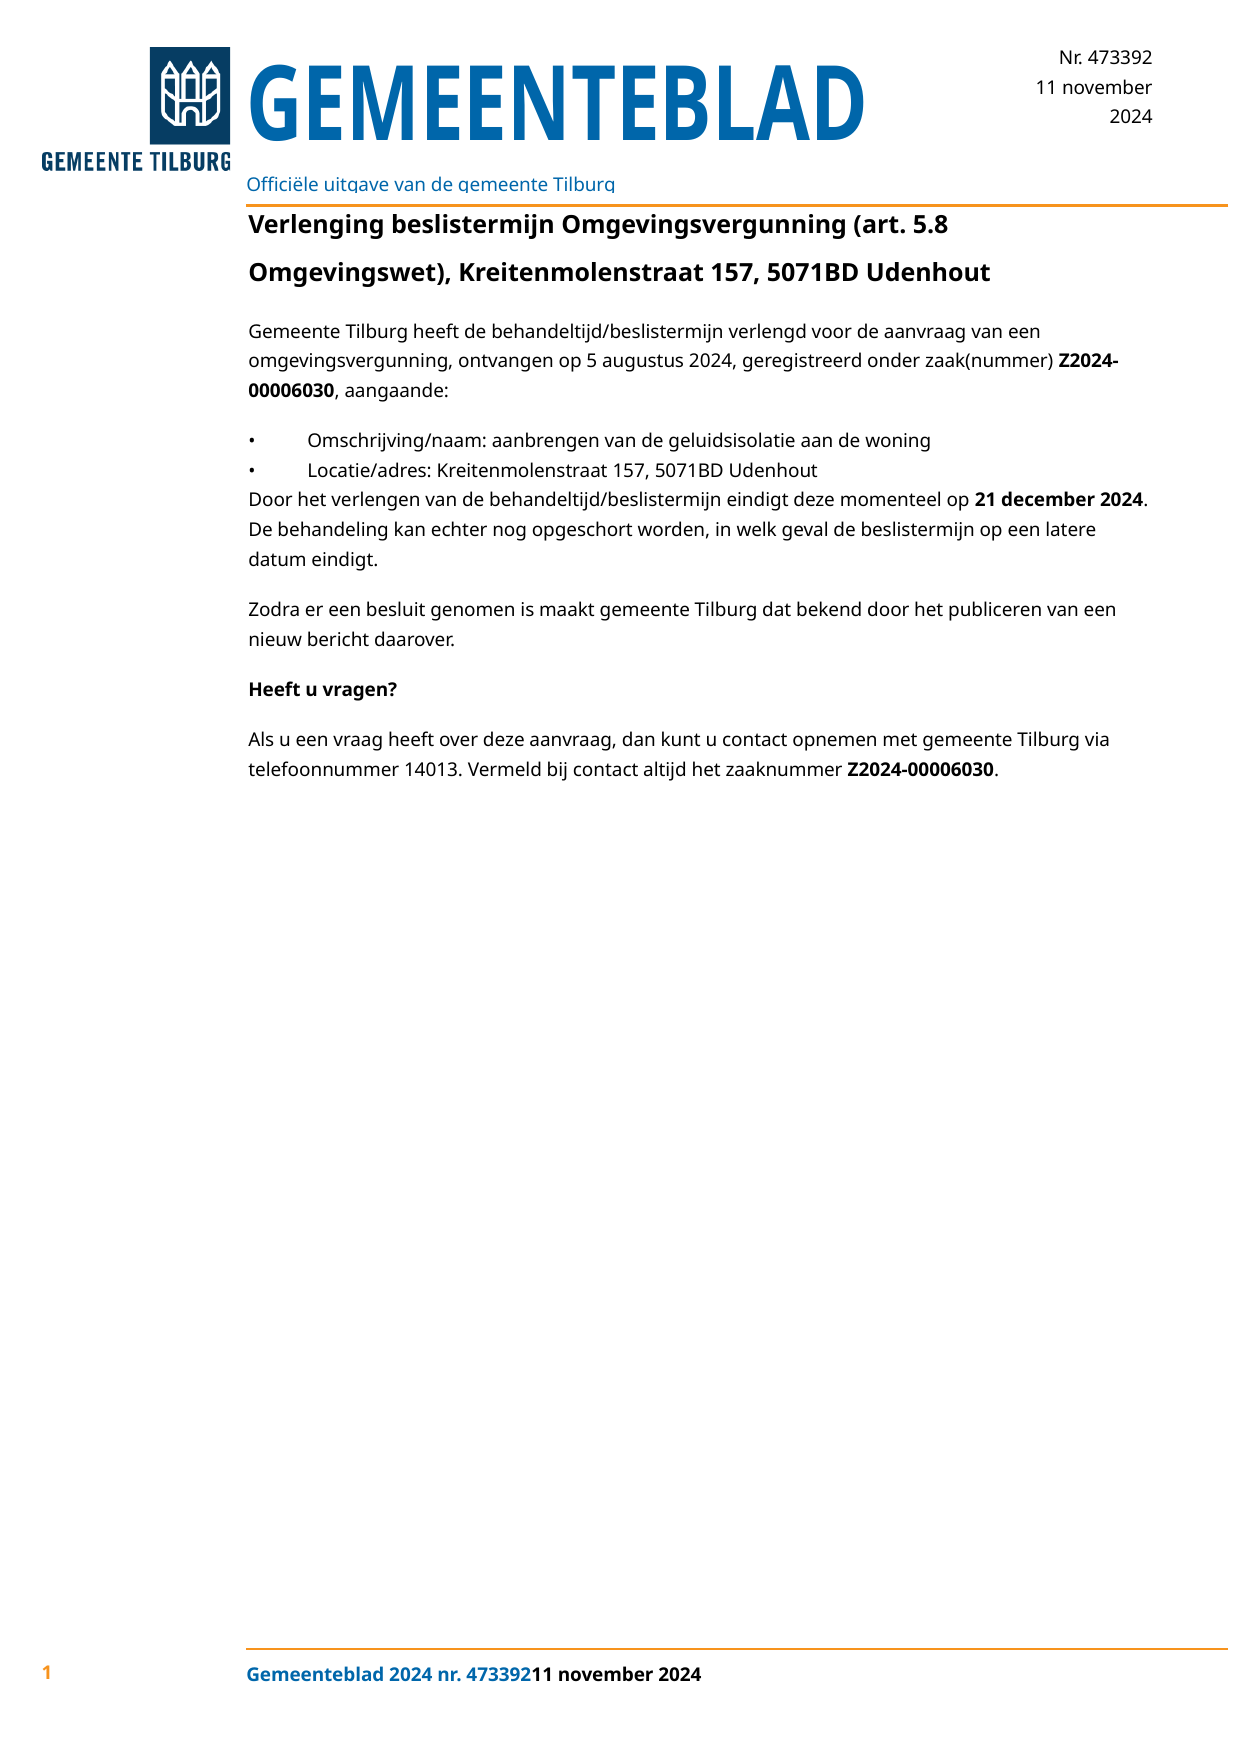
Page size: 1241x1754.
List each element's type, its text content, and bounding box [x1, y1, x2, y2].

text Verlenging beslistermijn Omgevingsvergunning (art. 5.8 Omgevingswet), Kreitenmolenstraat 157, 5071BD Udenhout [248, 207, 1152, 288]
text Zodra er een besluit genomen is maakt gemeente Tilburg dat bekend door het publiceren van een nieuw bericht daarover. [248, 596, 1152, 652]
list Omschrijving/naam: aanbrengen van de geluidsisolatie aan de woning [248, 427, 1152, 453]
text Als u een vraag heeft over deze aanvraag, dan kunt u contact opnemen met gemeente Tilburg via telefoonnummer 14013. Vermeld bij contact altijd het zaaknummer Z2024-00006030. [248, 727, 1152, 782]
picture [41, 47, 231, 172]
text Gemeente Tilburg heeft de behandeltijd/beslistermijn verlengd voor de aanvraag van een omgevingsvergunning, ontvangen op 5 augustus 2024, geregistreerd onder zaak(nummer) Z2024-00006030, aangaande: [248, 318, 1152, 403]
list Locatie/adres: Kreitenmolenstraat 157, 5071BD Udenhout [248, 457, 1152, 483]
text Heeft u vragen? [248, 676, 1152, 702]
text Door het verlengen van de behandeltijd/beslistermijn eindigt deze momenteel op 21 december 2024. De behandeling kan echter nog opgeschort worden, in welk geval de beslistermijn op een latere datum eindigt. [248, 487, 1152, 572]
